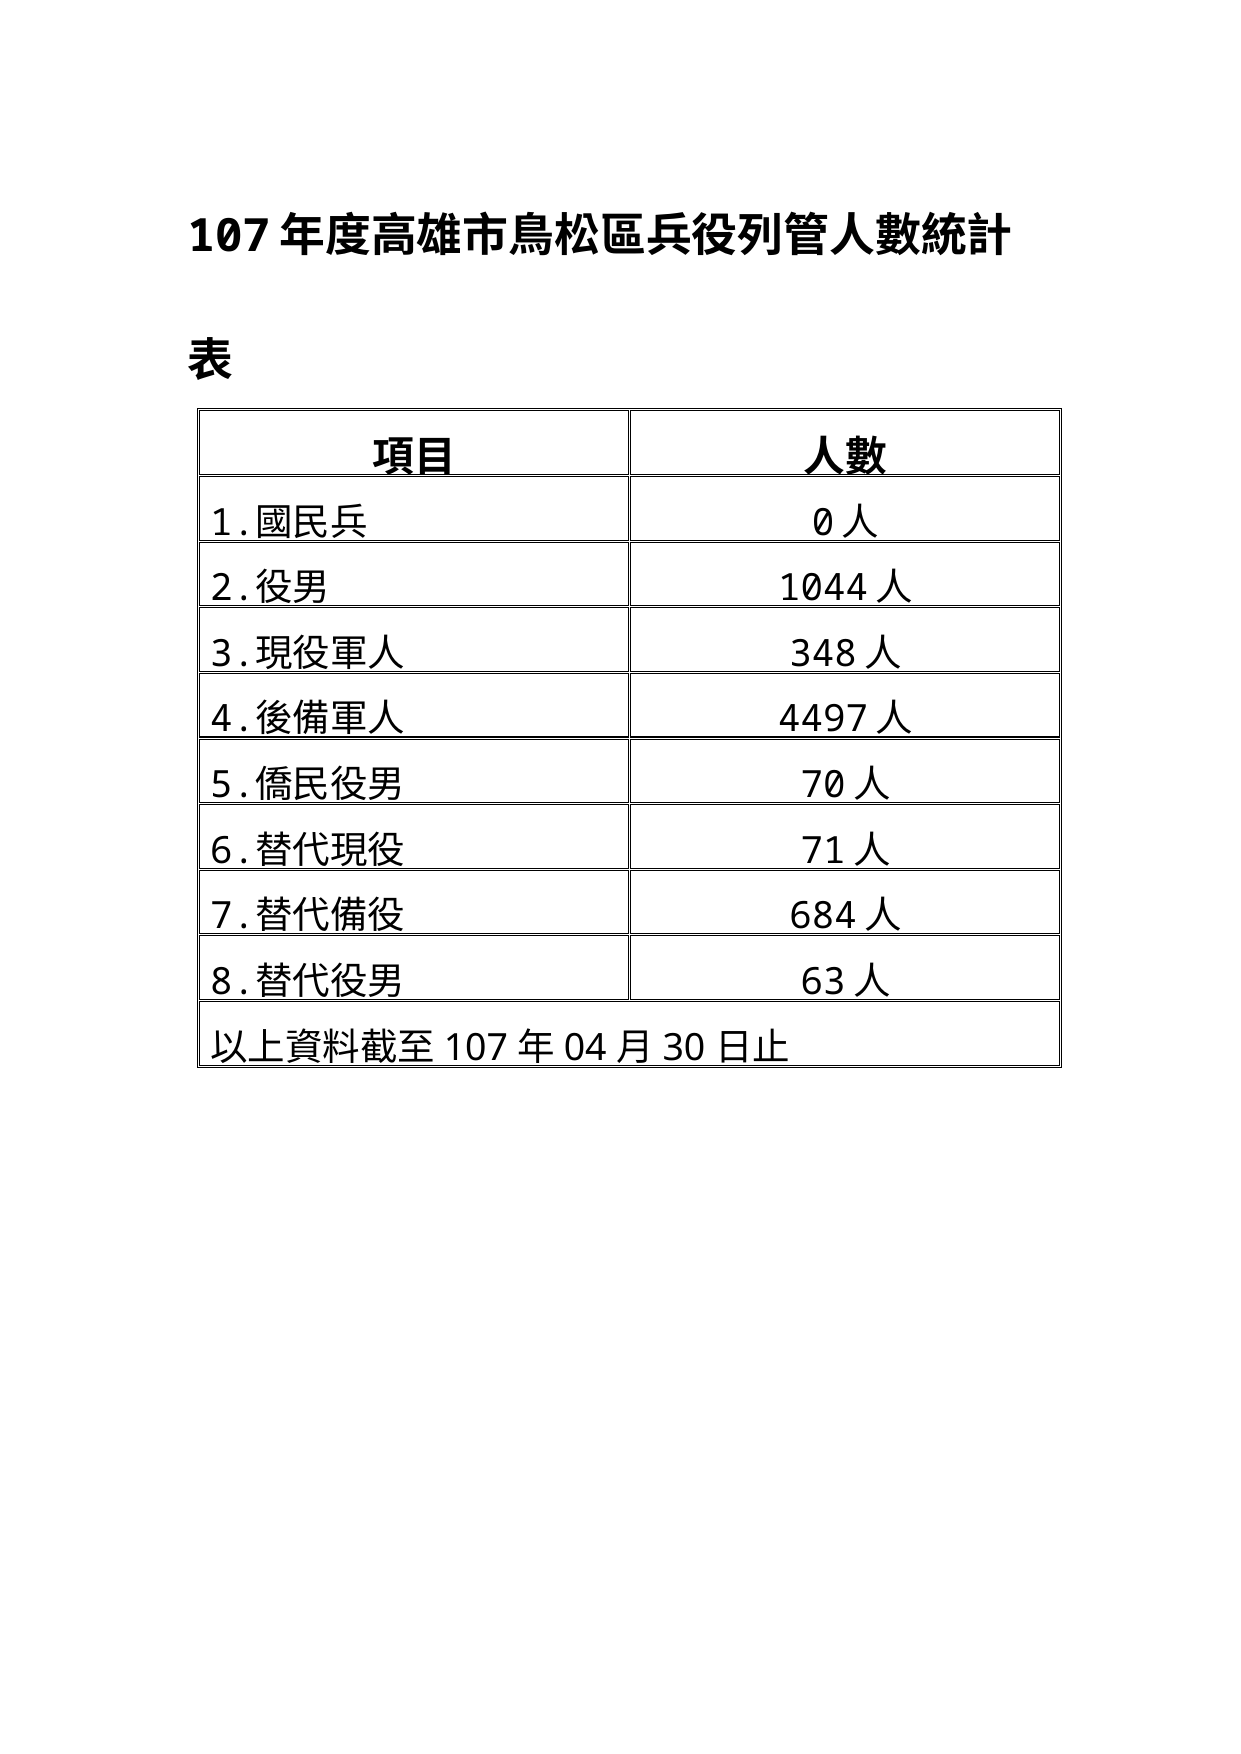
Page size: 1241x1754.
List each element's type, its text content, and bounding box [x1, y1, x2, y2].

table_cell 4497人 [631, 674, 1059, 736]
table_cell 3.現役軍人 [200, 608, 628, 671]
table_cell 63人 [631, 936, 1059, 999]
table_cell 7.替代備役 [200, 871, 628, 933]
table_cell 1044人 [631, 543, 1059, 605]
table_cell 684人 [631, 871, 1059, 933]
table_cell 348人 [631, 608, 1059, 671]
table_cell 5.僑民役男 [200, 740, 628, 802]
table_cell 6.替代現役 [200, 805, 628, 868]
table_header 項目 [200, 411, 628, 474]
text 107年度高雄市鳥松區兵役列管人數統計表 [187, 158, 1053, 408]
table_cell 2.役男 [200, 543, 628, 605]
table_cell 1.國民兵 [200, 477, 628, 539]
table_cell 以上資料截至 107 年 04 月 30 日止 [200, 1002, 1059, 1064]
table_header 人數 [631, 411, 1059, 474]
table_cell 70人 [631, 740, 1059, 802]
table_cell 4.後備軍人 [200, 674, 628, 736]
table_cell 8.替代役男 [200, 936, 628, 999]
table_cell 71人 [631, 805, 1059, 868]
table_cell 0人 [631, 477, 1059, 539]
